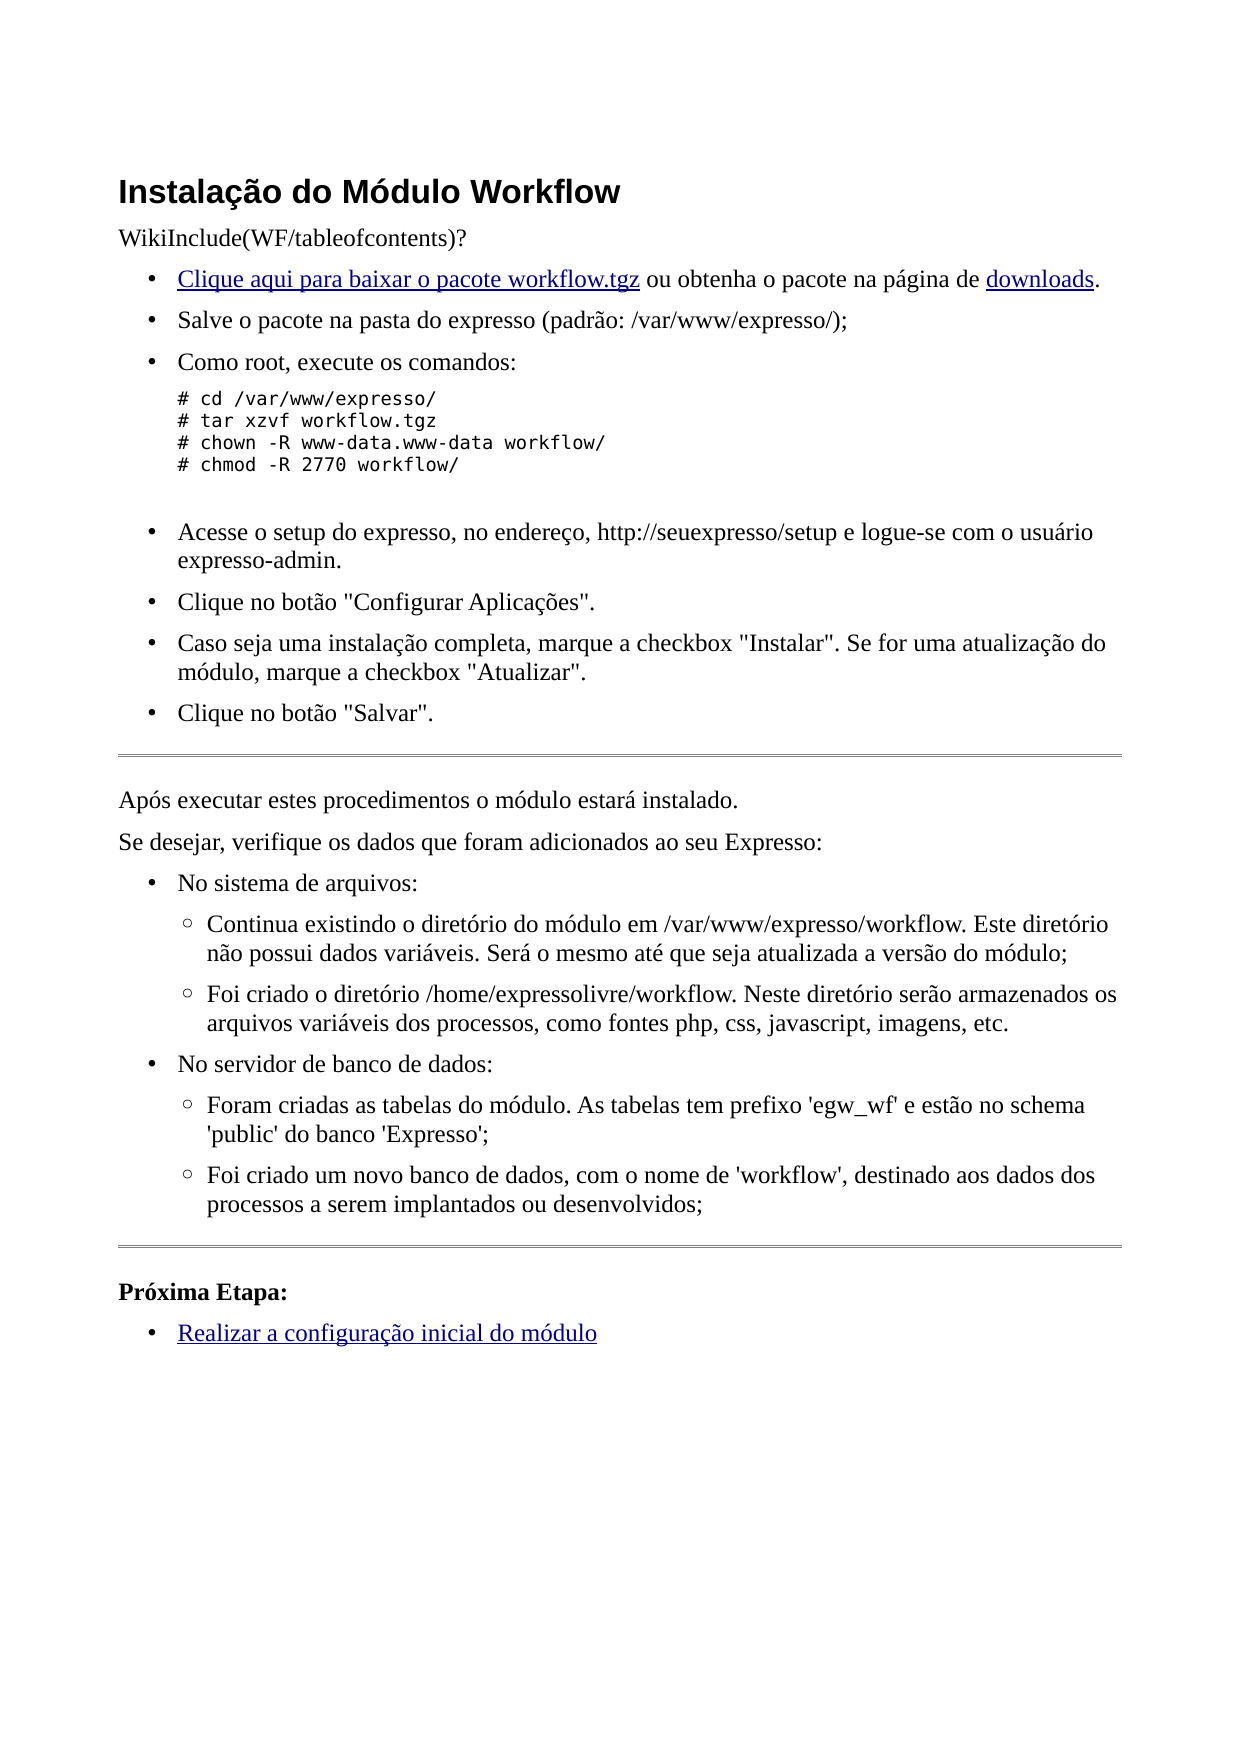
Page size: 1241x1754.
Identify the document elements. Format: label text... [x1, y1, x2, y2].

text Após executar estes procedimentos o módulo estará instalado. [118, 785, 1122, 814]
list Clique no botão "Configurar Aplicações". [148, 587, 1122, 616]
list No sistema de arquivos: [148, 868, 1122, 897]
list Caso seja uma instalação completa, marque a checkbox "Instalar". Se for uma atualização do módulo, marque a checkbox "Atualizar". [148, 628, 1122, 686]
list Como root, execute os comandos: [148, 347, 1122, 376]
list Foi criado um novo banco de dados, com o nome de 'workflow', destinado aos dados dos processos a serem implantados ou desenvolvidos; [177, 1160, 1122, 1218]
text Se desejar, verifique os dados que foram adicionados ao seu Expresso: [118, 827, 1122, 855]
list Continua existindo o diretório do módulo em /var/www/expresso/workflow. Este diretório não possui dados variáveis. Será o mesmo até que seja atualizada a versão do módulo; [177, 909, 1122, 967]
list Foi criado o diretório /home/expressolivre/workflow. Neste diretório serão armazenados os arquivos variáveis dos processos, como fontes php, css, javascript, imagens, etc. [177, 979, 1122, 1037]
list Realizar a configuração inicial do módulo [148, 1318, 1122, 1347]
text Próxima Etapa: [118, 1277, 1122, 1305]
list Clique no botão "Salvar". [148, 698, 1122, 727]
list Clique aqui para baixar o pacote workflow.tgz ou obtenha o pacote na página de downloads. [148, 264, 1122, 293]
list Acesse o setup do expresso, no endereço, http://seuexpresso/setup e logue-se com o usuário expresso-admin. [148, 517, 1122, 574]
subtitle Instalação do Módulo Workflow [118, 172, 1122, 211]
list Foram criadas as tabelas do módulo. As tabelas tem prefixo 'egw_wf' e estão no schema 'public' do banco 'Expresso'; [177, 1090, 1122, 1148]
list No servidor de banco de dados: [148, 1049, 1122, 1078]
text WikiInclude(WF/tableofcontents)? [118, 223, 1122, 252]
list Salve o pacote na pasta do expresso (padrão: /var/www/expresso/); [148, 306, 1122, 334]
text # cd /var/www/expresso/ # tar xzvf workflow.tgz # chown -R www-data.www-data workflow/ # chmod -R 2770 workflow/ [177, 388, 1063, 476]
